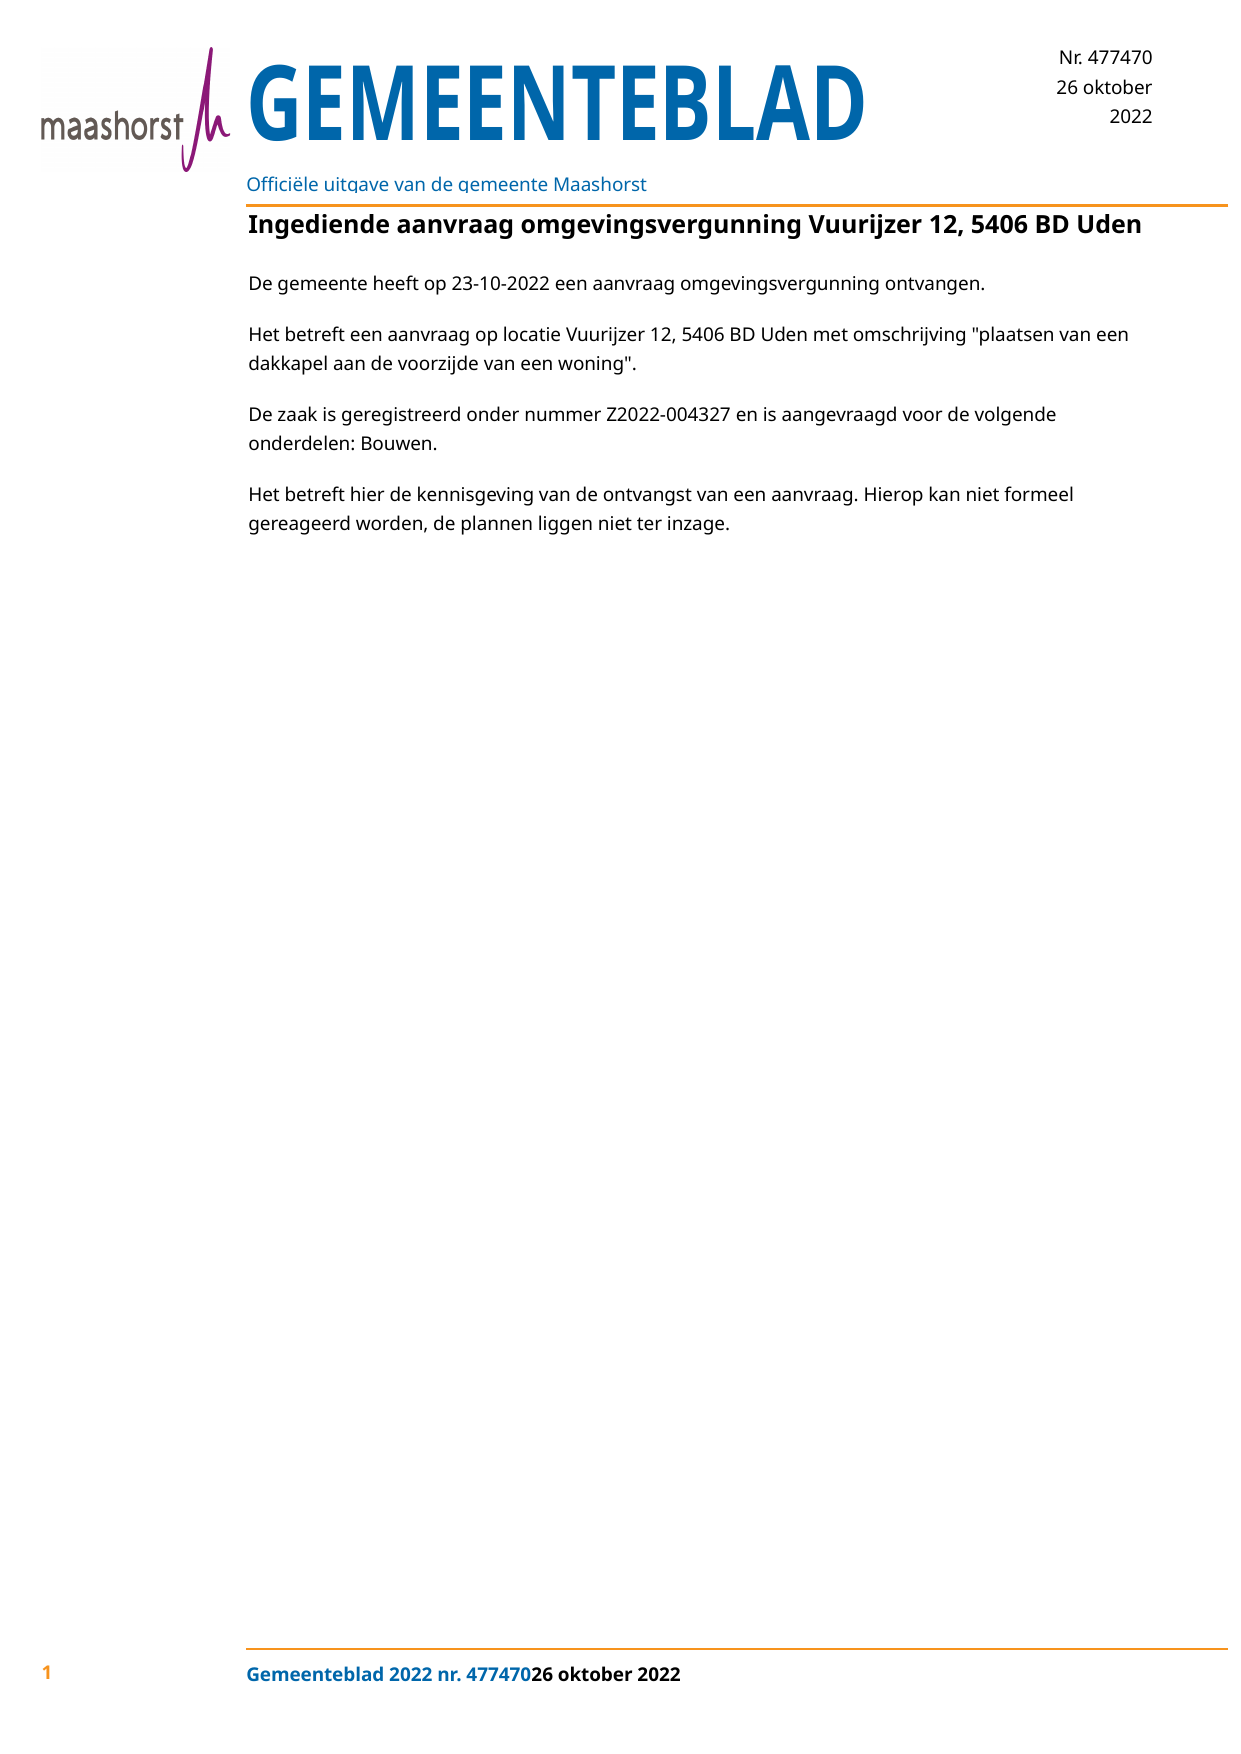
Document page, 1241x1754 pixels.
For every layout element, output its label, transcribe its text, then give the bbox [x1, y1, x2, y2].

text Ingediende aanvraag omgevingsvergunning Vuurijzer 12, 5406 BD Uden [248, 207, 1152, 241]
text Het betreft hier de kennisgeving van de ontvangst van een aanvraag. Hierop kan niet formeel gereageerd worden, de plannen liggen niet ter inzage. [248, 481, 1152, 536]
text De zaak is geregistreerd onder nummer Z2022-004327 en is aangevraagd voor de volgende onderdelen: Bouwen. [248, 401, 1152, 456]
picture [41, 47, 231, 172]
text Het betreft een aanvraag op locatie Vuurijzer 12, 5406 BD Uden met omschrijving "plaatsen van een dakkapel aan de voorzijde van een woning". [248, 321, 1152, 376]
text De gemeente heeft op 23-10-2022 een aanvraag omgevingsvergunning ontvangen. [248, 270, 1152, 296]
